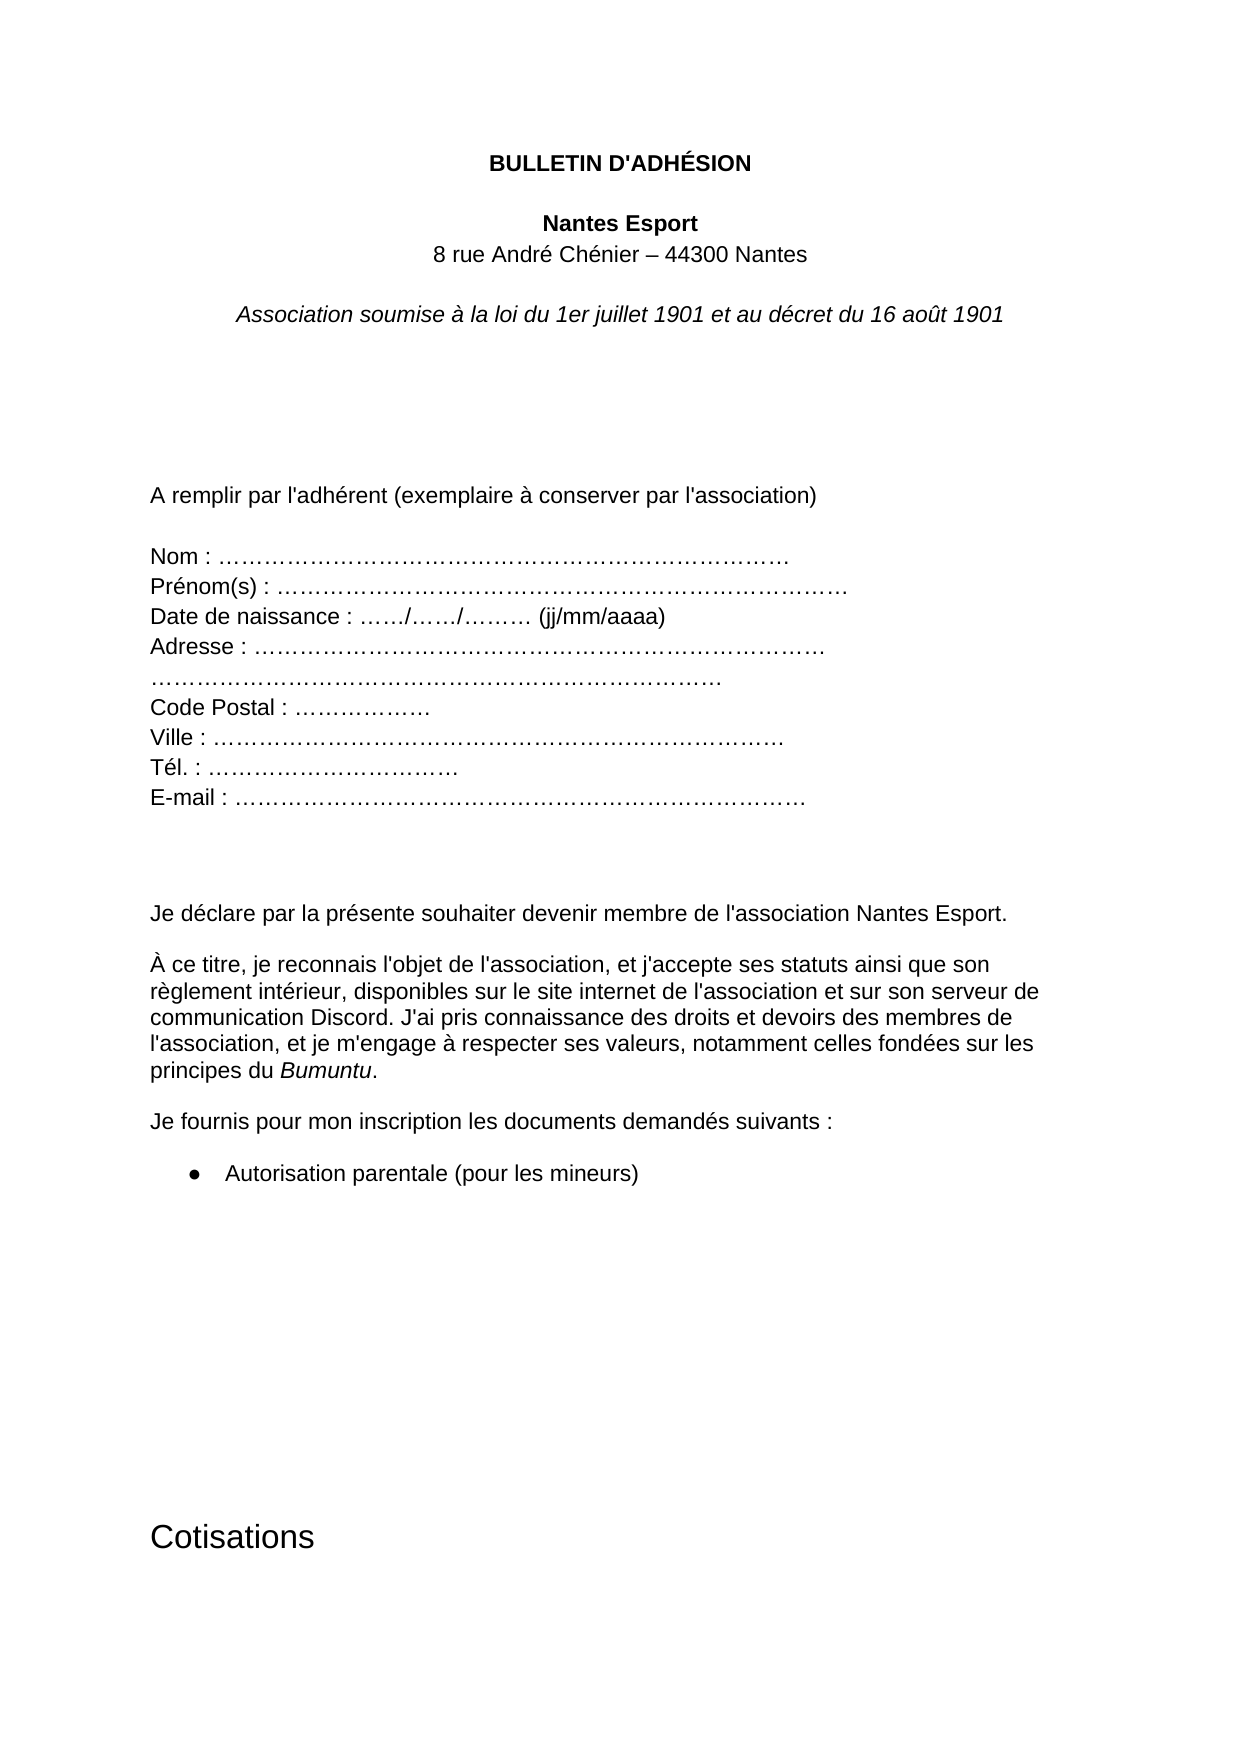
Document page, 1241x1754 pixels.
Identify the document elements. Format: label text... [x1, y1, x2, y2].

text Ville : ………………………………………………………………… [150, 724, 1090, 750]
text Nantes Esport [150, 210, 1090, 237]
text Nom : ………………………………………………………………… [150, 543, 1090, 569]
text A remplir par l'adhérent (exemplaire à conserver par l'association) [150, 482, 1090, 509]
text Je déclare par la présente souhaiter devenir membre de l'association Nantes Esport. [150, 900, 1090, 926]
list Autorisation parentale (pour les mineurs) [187, 1159, 1090, 1186]
text Adresse : ………………………………………………………………… [150, 633, 1090, 660]
text BULLETIN D'ADHÉSION [150, 150, 1090, 176]
text À ce titre, je reconnais l'objet de l'association, et j'accepte ses statuts ainsi que son règlement intérieur, disponibles sur le site internet de l'association et sur son serveur de communication Discord. J'ai pris connaissance des droits et devoirs des membres de l'association, et je m'engage à respecter ses valeurs, notamment celles fondées sur les principes du Bumuntu. [150, 951, 1090, 1083]
subtitle Cotisations [150, 1517, 1090, 1556]
text Tél. : …………………………… [150, 754, 1090, 781]
text 8 rue André Chénier – 44300 Nantes [150, 241, 1090, 267]
text Je fournis pour mon inscription les documents demandés suivants : [150, 1108, 1090, 1134]
text ………………………………………………………………… [150, 663, 1090, 690]
text Code Postal : ……………… [150, 694, 1090, 720]
text Prénom(s) : ………………………………………………………………… [150, 573, 1090, 599]
text Date de naissance : ……/……/……… (jj/mm/aaaa) [150, 603, 1090, 629]
text E-mail : ………………………………………………………………… [150, 784, 1090, 811]
text Association soumise à la loi du 1er juillet 1901 et au décret du 16 août 1901 [150, 301, 1090, 327]
